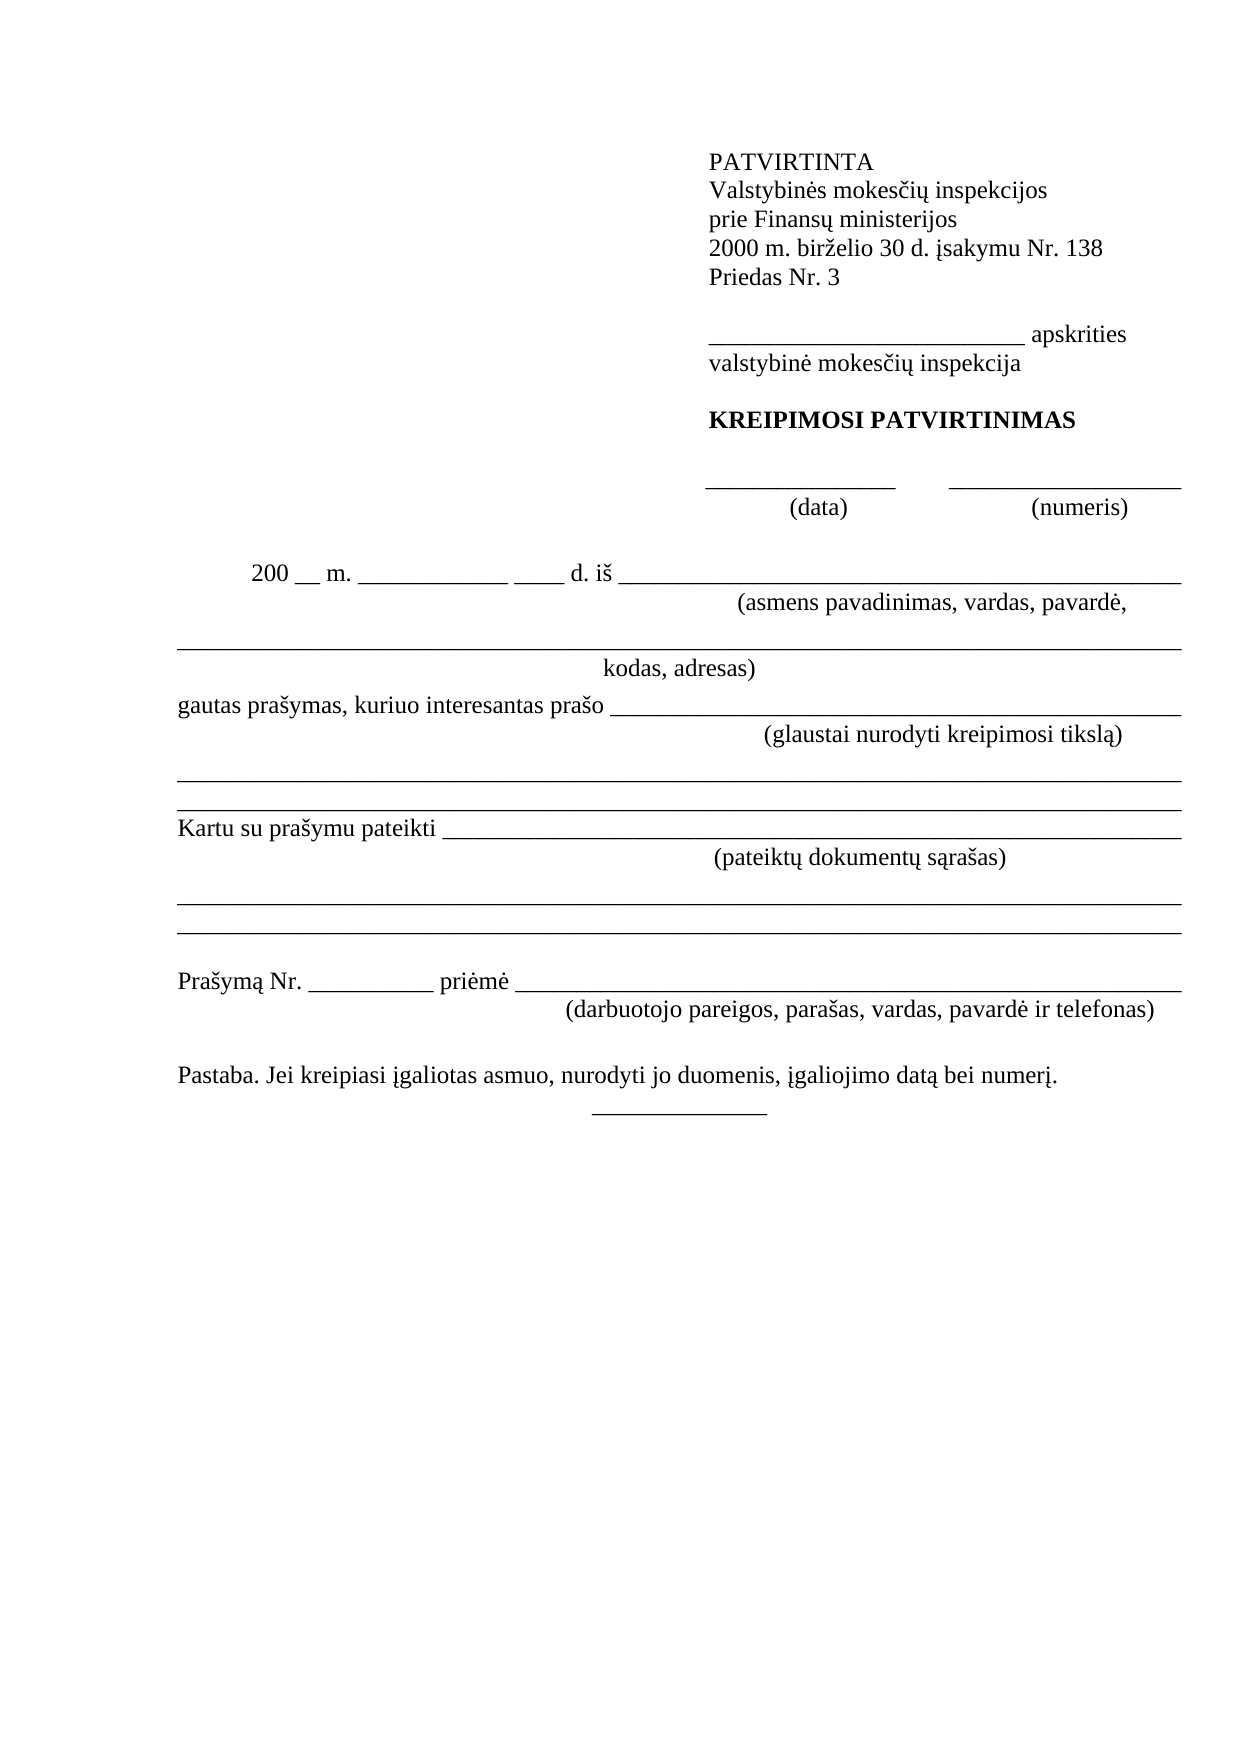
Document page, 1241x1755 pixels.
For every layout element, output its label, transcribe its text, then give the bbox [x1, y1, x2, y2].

text ______________ [177, 1089, 1181, 1118]
text gautas prašymas, kuriuo interesantas prašo [177, 690, 1181, 719]
text prie Finansų ministerijos [177, 204, 1181, 233]
text (data) (numeris) [177, 492, 1181, 529]
text (darbuotojo pareigos, parašas, vardas, pavardė ir telefonas) [177, 994, 1181, 1032]
text Prašymą Nr. __________ priėmė [177, 966, 1181, 994]
text KREIPIMOSI PATVIRTINIMAS [177, 406, 1181, 434]
text Pastaba. Jei kreipiasi įgaliotas asmuo, nurodyti jo duomenis, įgaliojimo datą bei numerį. [177, 1061, 1181, 1089]
text kodas, adresas) [177, 653, 1181, 690]
text 2000 m. birželio 30 d. įsakymu Nr. 138 [177, 233, 1181, 262]
text (asmens pavadinimas, vardas, pavardė, [177, 587, 1181, 624]
text PATVIRTINTA [177, 147, 1181, 176]
text (pateiktų dokumentų sąrašas) [177, 842, 1181, 879]
text Valstybinės mokesčių inspekcijos [177, 176, 1181, 204]
text valstybinė mokesčių inspekcija [177, 348, 1181, 377]
text (glaustai nurodyti kreipimosi tikslą) [177, 719, 1181, 756]
text Kartu su prašymu pateikti [177, 813, 1181, 842]
text Priedas Nr. 3 [177, 262, 1181, 291]
text 200 __ m. ____________ ____ d. iš [177, 558, 1181, 587]
text apskrities [177, 319, 1181, 348]
